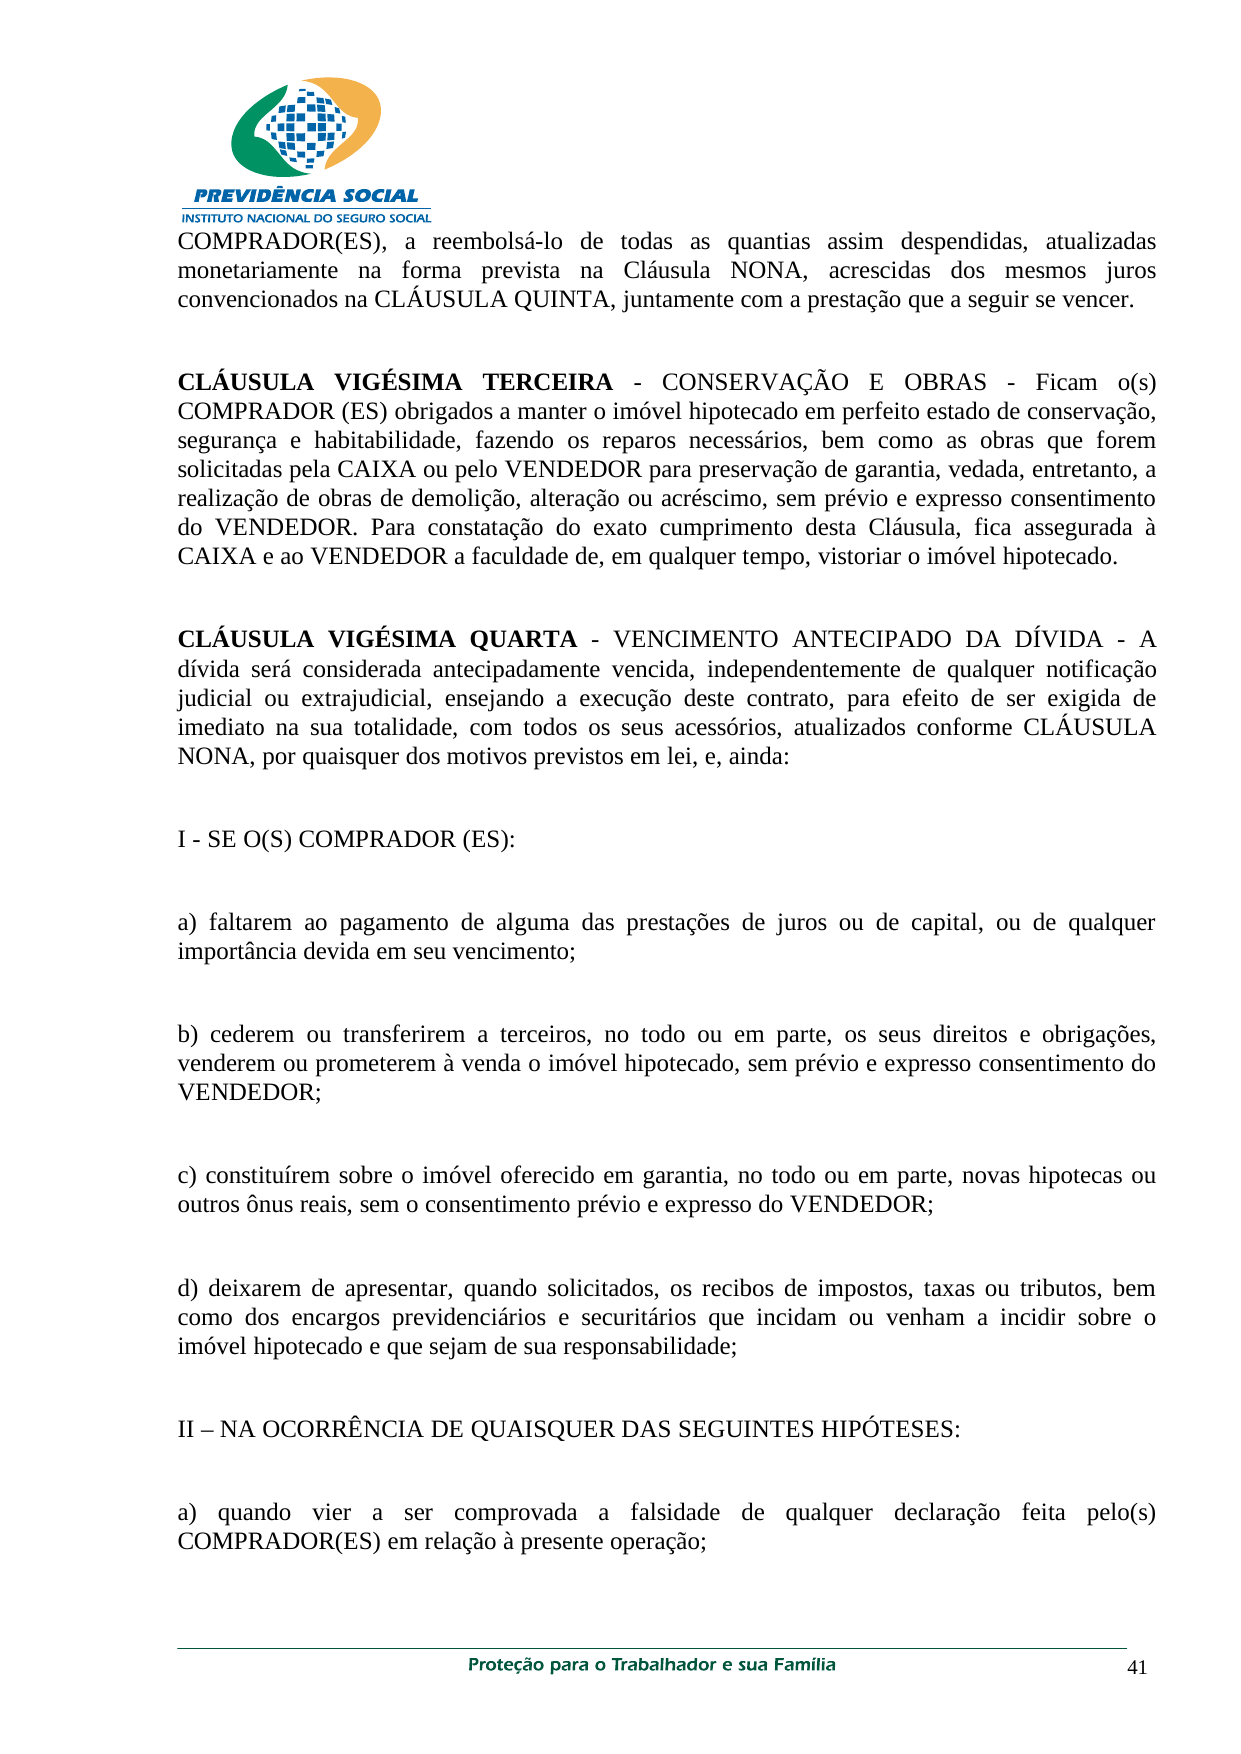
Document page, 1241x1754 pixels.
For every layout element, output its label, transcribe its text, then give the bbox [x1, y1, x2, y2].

text COMPRADOR(ES), a reembolsá-lo de todas as quantias assim despendidas, atualizadas monetariamente na forma prevista na Cláusula NONA, acrescidas dos mesmos juros convencionados na CLÁUSULA QUINTA, juntamente com a prestação que a seguir se vencer. [177, 226, 1157, 313]
text CLÁUSULA VIGÉSIMA TERCEIRA - CONSERVAÇÃO E OBRAS - Ficam o(s) COMPRADOR (ES) obrigados a manter o imóvel hipotecado em perfeito estado de conservação, segurança e habitabilidade, fazendo os reparos necessários, bem como as obras que forem solicitadas pela CAIXA ou pelo VENDEDOR para preservação de garantia, vedada, entretanto, a realização de obras de demolição, alteração ou acréscimo, sem prévio e expresso consentimento do VENDEDOR. Para constatação do exato cumprimento desta Cláusula, fica assegurada à CAIXA e ao VENDEDOR a faculdade de, em qualquer tempo, vistoriar o imóvel hipotecado. [177, 367, 1157, 570]
text II – NA OCORRÊNCIA DE QUAISQUER DAS SEGUINTES HIPÓTESES: [177, 1414, 1157, 1443]
text a) quando vier a ser comprovada a falsidade de qualquer declaração feita pelo(s) COMPRADOR(ES) em relação à presente operação; [177, 1497, 1157, 1555]
text a) faltarem ao pagamento de alguma das prestações de juros ou de capital, ou de qualquer importância devida em seu vencimento; [177, 907, 1157, 965]
text CLÁUSULA VIGÉSIMA QUARTA - VENCIMENTO ANTECIPADO DA DÍVIDA - A dívida será considerada antecipadamente vencida, independentemente de qualquer notificação judicial ou extrajudicial, ensejando a execução deste contrato, para efeito de ser exigida de imediato na sua totalidade, com todos os seus acessórios, atualizados conforme CLÁUSULA NONA, por quaisquer dos motivos previstos em lei, e, ainda: [177, 624, 1157, 770]
text b) cederem ou transferirem a terceiros, no todo ou em parte, os seus direitos e obrigações, venderem ou prometerem à venda o imóvel hipotecado, sem prévio e expresso consentimento do VENDEDOR; [177, 1019, 1157, 1106]
text I - SE O(S) COMPRADOR (ES): [177, 824, 1157, 853]
text d) deixarem de apresentar, quando solicitados, os recibos de impostos, taxas ou tributos, bem como dos encargos previdenciários e securitários que incidam ou venham a incidir sobre o imóvel hipotecado e que sejam de sua responsabilidade; [177, 1272, 1157, 1360]
text c) constituírem sobre o imóvel oferecido em garantia, no todo ou em parte, novas hipotecas ou outros ônus reais, sem o consentimento prévio e expresso do VENDEDOR; [177, 1160, 1157, 1218]
